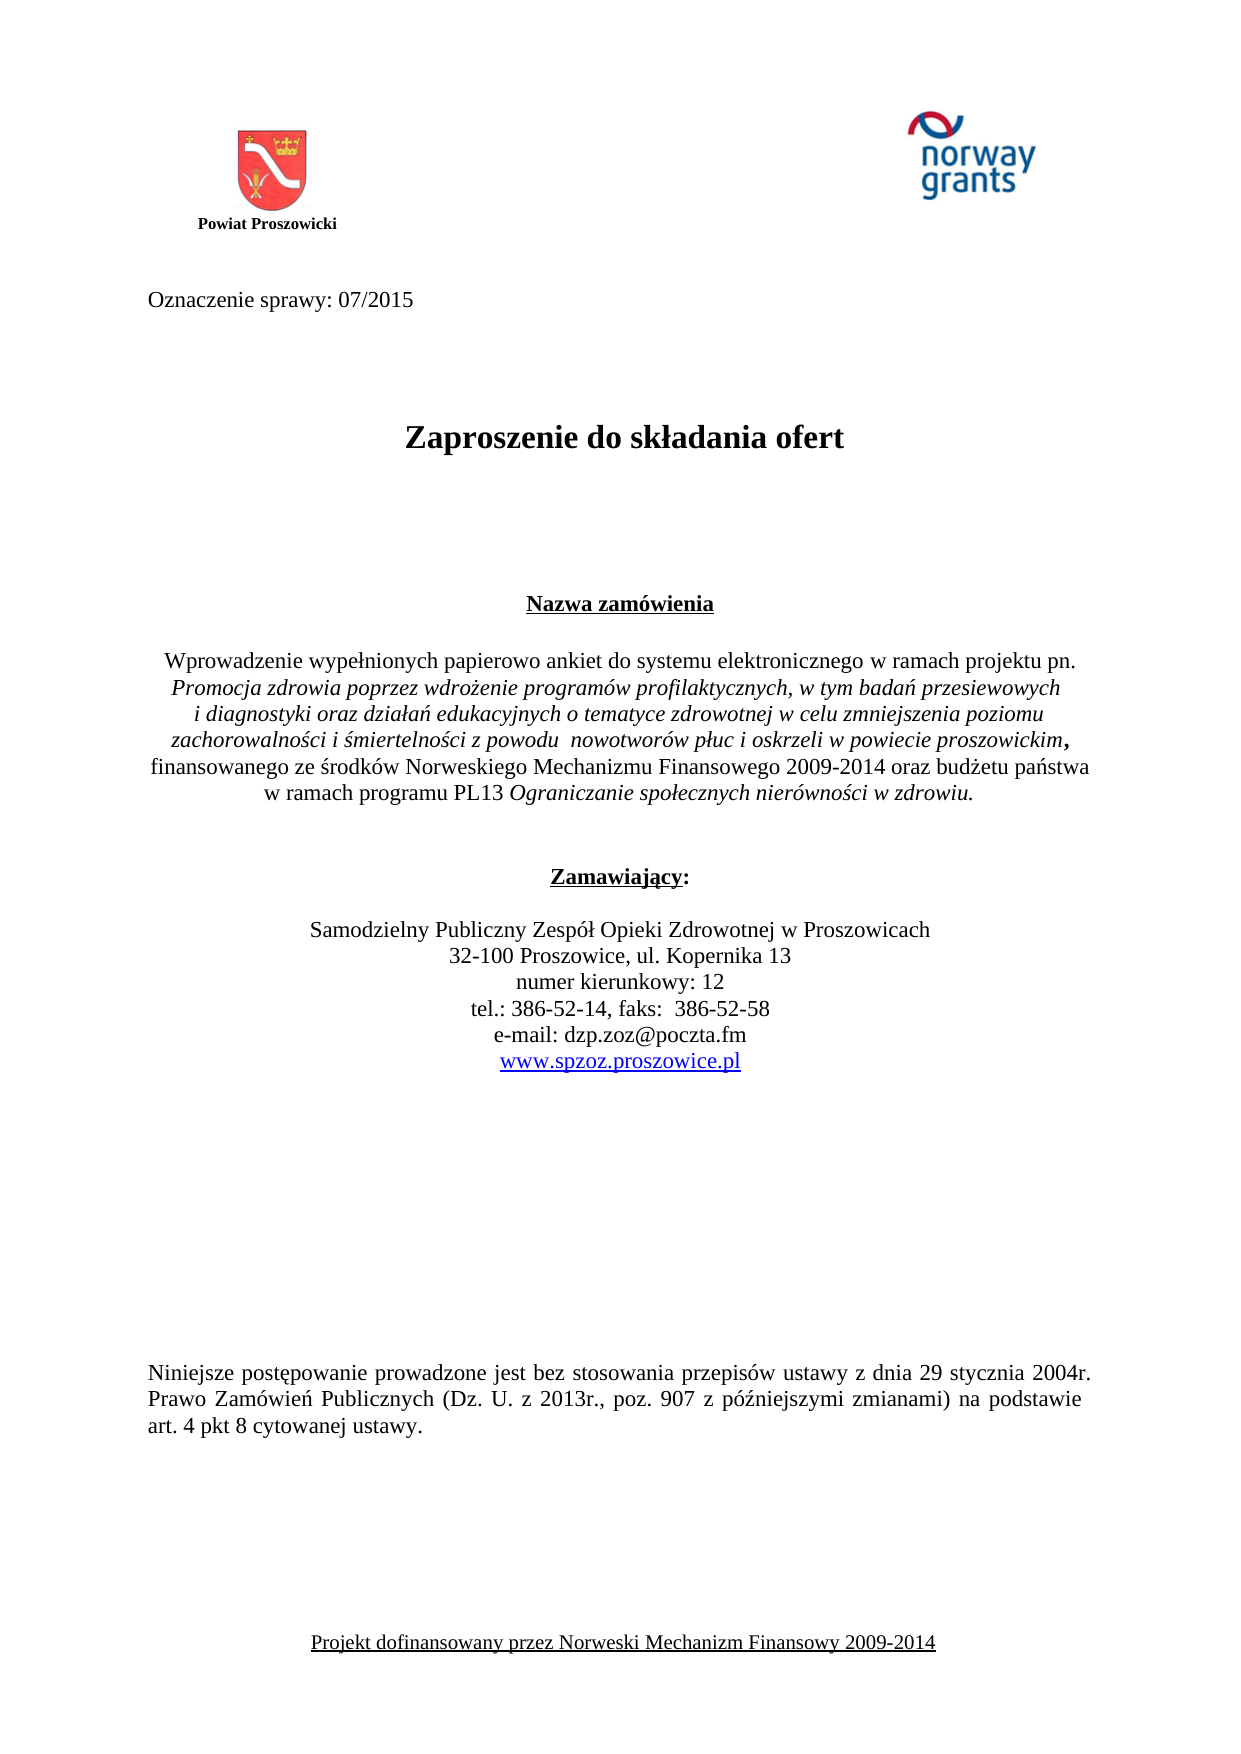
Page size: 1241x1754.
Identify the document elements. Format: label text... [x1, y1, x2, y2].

text Oznaczenie sprawy: 07/2015 [148, 286, 1092, 312]
text i diagnostyki oraz działań edukacyjnych o tematyce zdrowotnej w celu zmniejszenia poziomu zachorowalności i śmiertelności z powodu nowotworów płuc i oskrzeli w powiecie proszowickim, finansowanego ze środków Norweskiego Mechanizmu Finansowego 2009-2014 oraz budżetu państwa w ramach programu PL13 Ograniczanie społecznych nierówności w zdrowiu. [148, 700, 1092, 806]
text Powiat Proszowicki [148, 214, 1092, 233]
text numer kierunkowy: 12 [148, 968, 1092, 995]
text Projekt dofinansowany przez Norweski Mechanizm Finansowy 2009-2014 [148, 1630, 1092, 1654]
text Zamawiający: [148, 863, 1092, 889]
picture [882, 99, 1054, 214]
picture [233, 127, 310, 214]
text e-mail: dzp.zoz@poczta.fm [148, 1021, 1092, 1047]
text Niniejsze postępowanie prowadzone jest bez stosowania przepisów ustawy z dnia 29 stycznia 2004r. Prawo Zamówień Publicznych (Dz. U. z 2013r., poz. 907 z późniejszymi zmianami) na podstawie art. 4 pkt 8 cytowanej ustawy. [148, 1359, 1092, 1438]
text www.spzoz.proszowice.pl [148, 1047, 1092, 1074]
text Nazwa zamówienia [148, 590, 1092, 616]
text tel.: 386-52-14, faks: 386-52-58 [148, 995, 1092, 1021]
text 32-100 Proszowice, ul. Kopernika 13 [148, 942, 1092, 968]
text Zaproszenie do składania ofert [148, 417, 1092, 456]
text Wprowadzenie wypełnionych papierowo ankiet do systemu elektronicznego w ramach projektu pn. Promocja zdrowia poprzez wdrożenie programów profilaktycznych, w tym badań przesiewowych [148, 647, 1092, 700]
subtitle Samodzielny Publiczny Zespół Opieki Zdrowotnej w Proszowicach [148, 916, 1092, 942]
